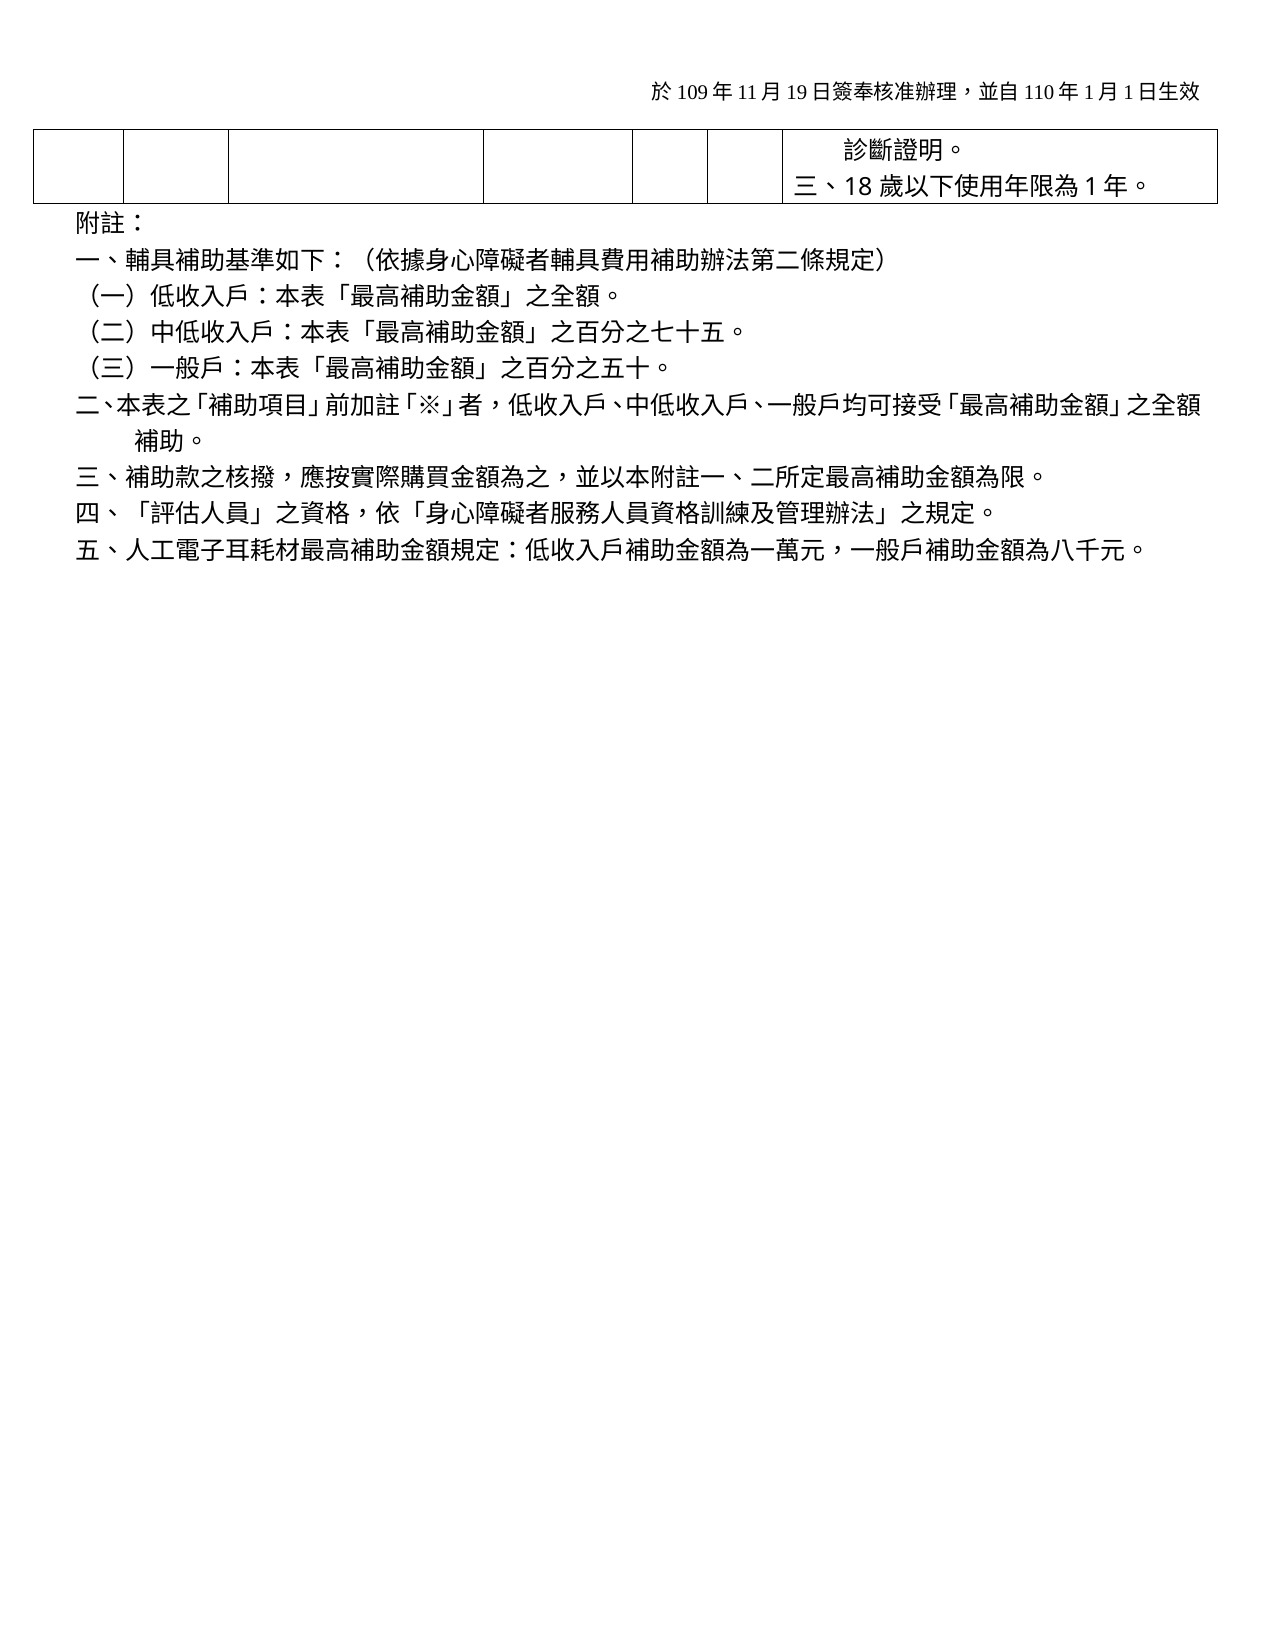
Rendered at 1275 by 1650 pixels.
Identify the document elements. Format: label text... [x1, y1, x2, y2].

text 一、輔具補助基準如下：（依據身心障礙者輔具費用補助辦法第二條規定） [75, 240, 1200, 276]
text （三）一般戶：本表「最高補助金額」之百分之五十。 [75, 349, 1200, 385]
table_cell [633, 130, 707, 203]
table_cell [229, 130, 483, 203]
text （二）中低收入戶：本表「最高補助金額」之百分之七十五。 [75, 313, 1200, 349]
table_cell [708, 130, 782, 203]
text 三、補助款之核撥，應按實際購買金額為之，並以本附註一、二所定最高補助金額為限。 [75, 458, 1200, 494]
table_cell [484, 130, 632, 203]
table_cell 補助對象： 肢體障礙者。 具肢體障礙之多重障礙者。 發展障礙相關診斷患者（如腦性麻痺患者）。 評估規定： 應出具復健科或骨科醫師開立之診斷證明。 三、18 歲以下使用年限為1年。 [783, 130, 1217, 203]
text 五、人工電子耳耗材最高補助金額規定：低收入戶補助金額為一萬元，一般戶補助金額為八千元。 [75, 530, 1200, 566]
text 二、本表之「補助項目」前加註「※」者，低收入戶、中低收入戶、一般戶均可接受「最高補助金額」之全額補助。 [75, 385, 1200, 458]
table_cell [124, 130, 228, 203]
text （一）低收入戶：本表「最高補助金額」之全額。 [75, 276, 1200, 313]
text 四、「評估人員」之資格，依「身心障礙者服務人員資格訓練及管理辦法」之規定。 [75, 494, 1200, 530]
text 附註： [75, 204, 1200, 240]
